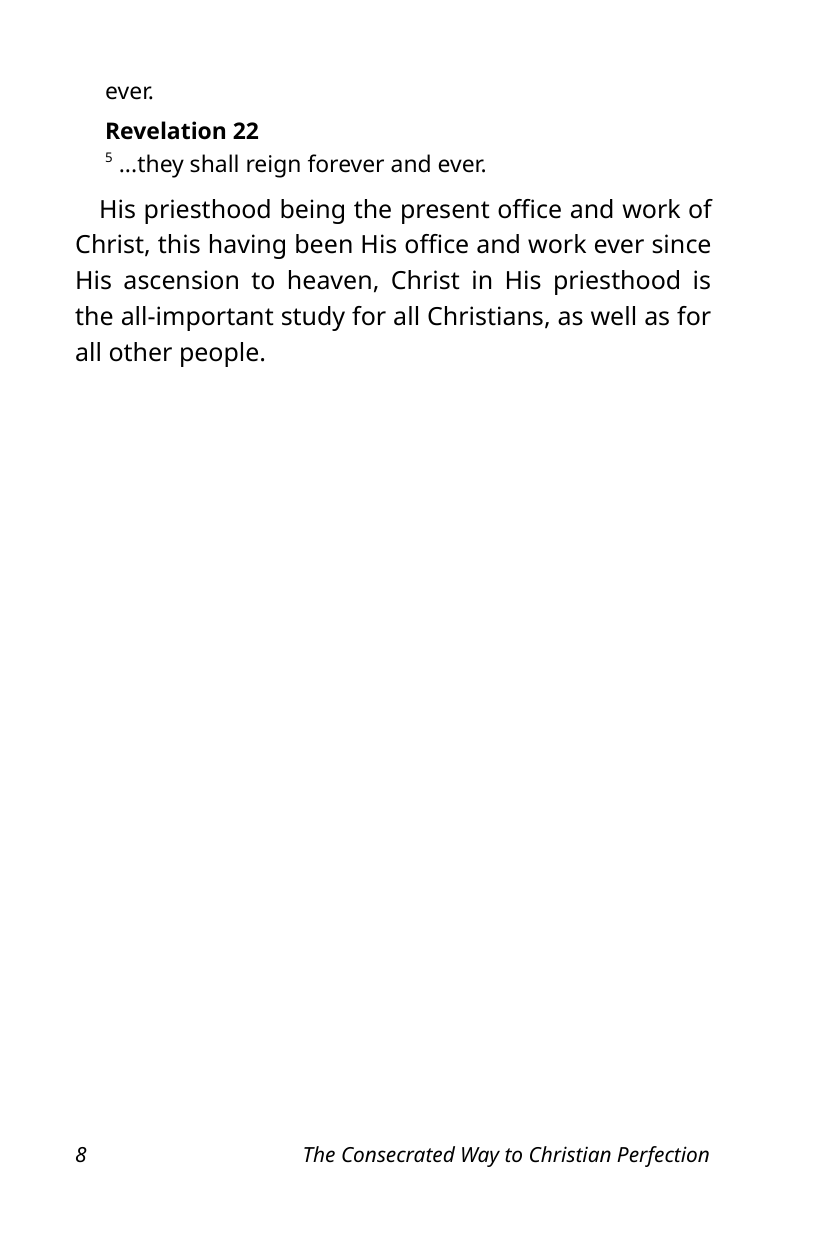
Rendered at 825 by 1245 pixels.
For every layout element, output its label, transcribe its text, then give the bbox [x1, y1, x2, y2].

text Revelation 22 [105, 115, 712, 147]
text 5 ...they shall reign forever and ever. [105, 148, 682, 179]
text ever. [105, 75, 682, 106]
text His priesthood being the present office and work of Christ, this having been His office and work ever since His ascension to heaven, Christ in His priesthood is the all-important study for all Christians, as well as for all other people. [75, 191, 712, 368]
